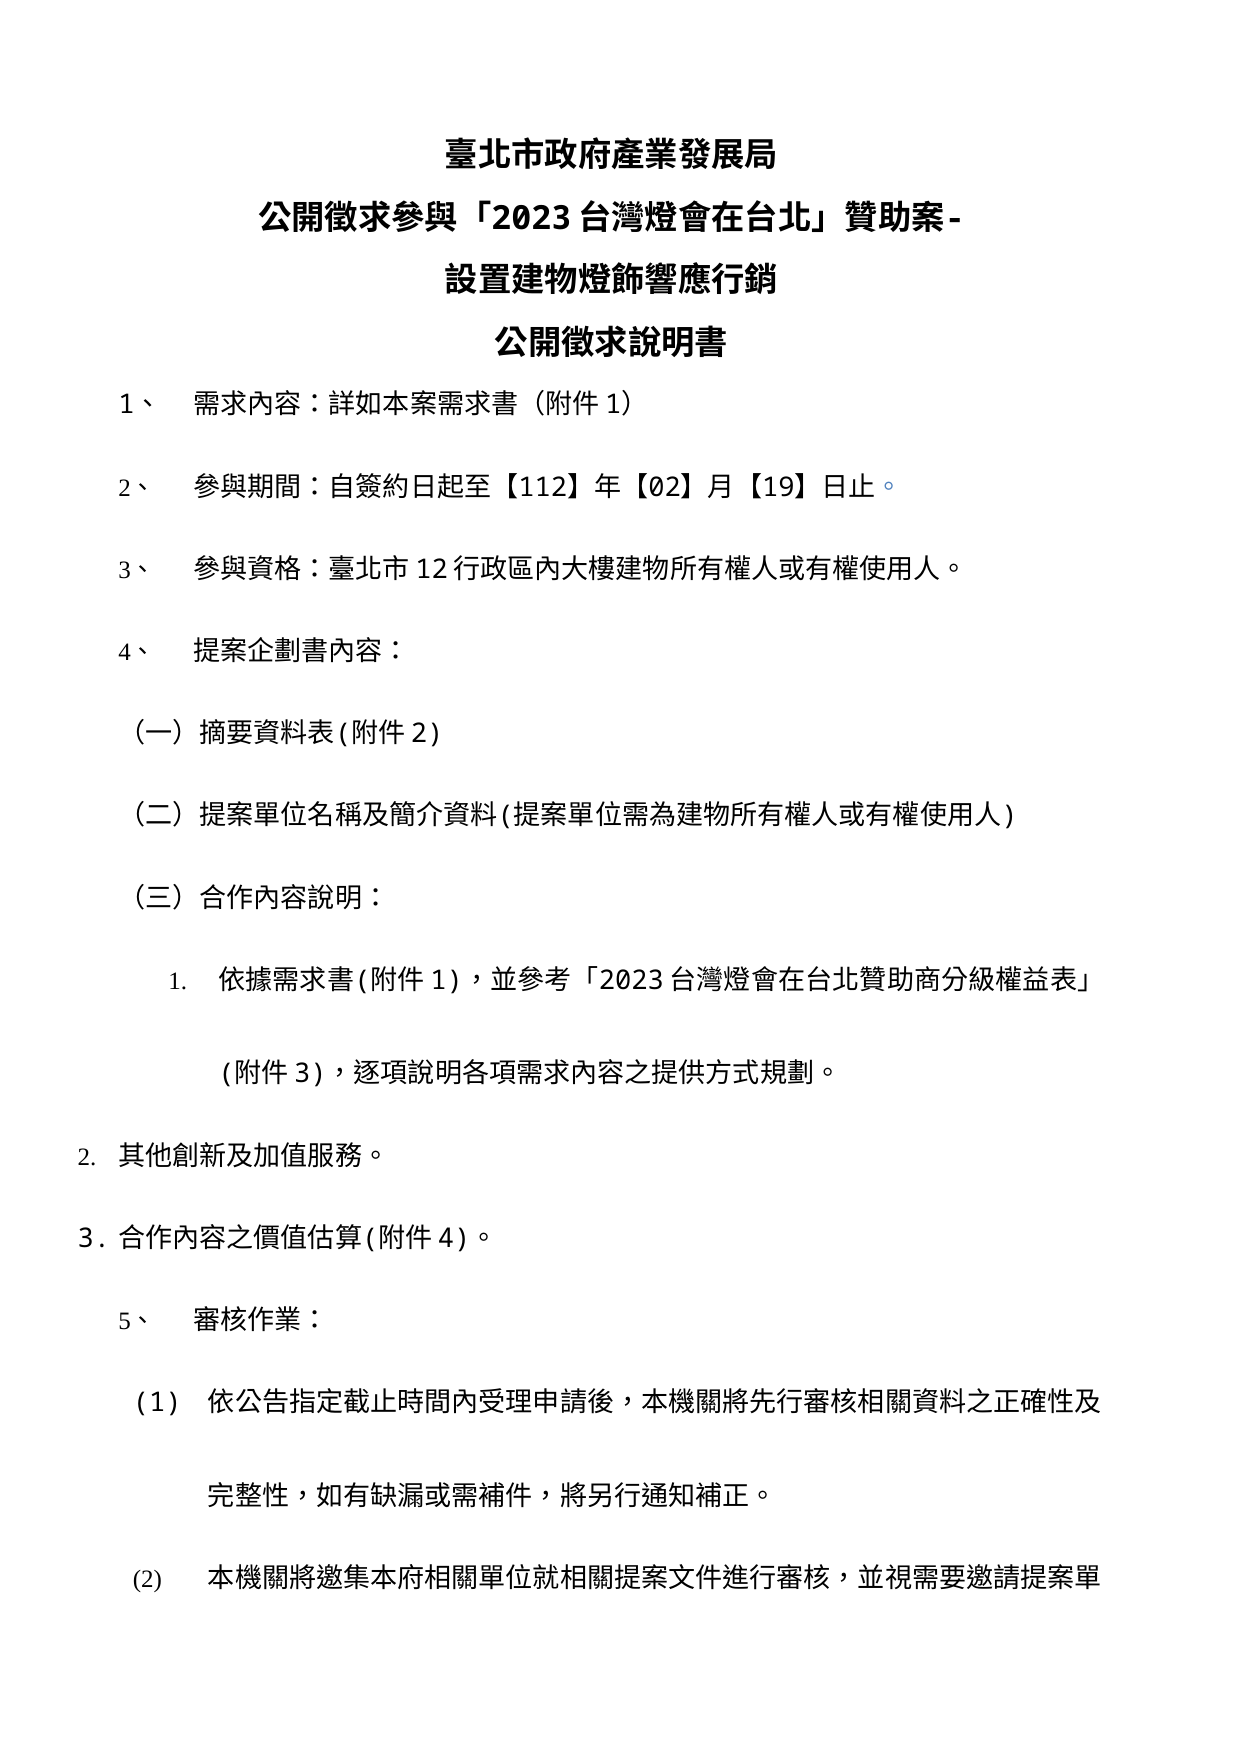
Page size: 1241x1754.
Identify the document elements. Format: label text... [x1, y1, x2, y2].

list 合作內容之價值估算(附件4)。 [77, 1194, 1104, 1256]
text （一）摘要資料表(附件2) [118, 689, 1104, 752]
text 公開徵求說明書 [118, 298, 1104, 361]
list 依公告指定截止時間內受理申請後，本機關將先行審核相關資料之正確性及完整性，如有缺漏或需補件，將另行通知補正。 [133, 1358, 1104, 1514]
list 參與期間：自簽約日起至【112】年【02】月【19】日止。 [118, 443, 1104, 505]
list 參與資格：臺北市12行政區內大樓建物所有權人或有權使用人。 [118, 525, 1104, 587]
list 依據需求書(附件1)，並參考「2023台灣燈會在台北贊助商分級權益表」(附件3)，逐項說明各項需求內容之提供方式規劃。 [168, 936, 1104, 1092]
text 設置建物燈飾響應行銷 [118, 236, 1104, 298]
list 本機關將邀集本府相關單位就相關提案文件進行審核，並視需要邀請提案單 [133, 1534, 1104, 1596]
list 提案企劃書內容： [118, 607, 1104, 669]
list 需求內容：詳如本案需求書（附件1） [118, 361, 1104, 423]
text （二）提案單位名稱及簡介資料(提案單位需為建物所有權人或有權使用人) [118, 771, 1104, 834]
list 審核作業： [118, 1276, 1104, 1338]
text 臺北市政府產業發展局 [118, 111, 1104, 173]
text 公開徵求參與「2023台灣燈會在台北」贊助案- [118, 173, 1104, 236]
list 其他創新及加值服務。 [77, 1112, 1104, 1174]
text （三）合作內容說明： [118, 853, 1104, 916]
